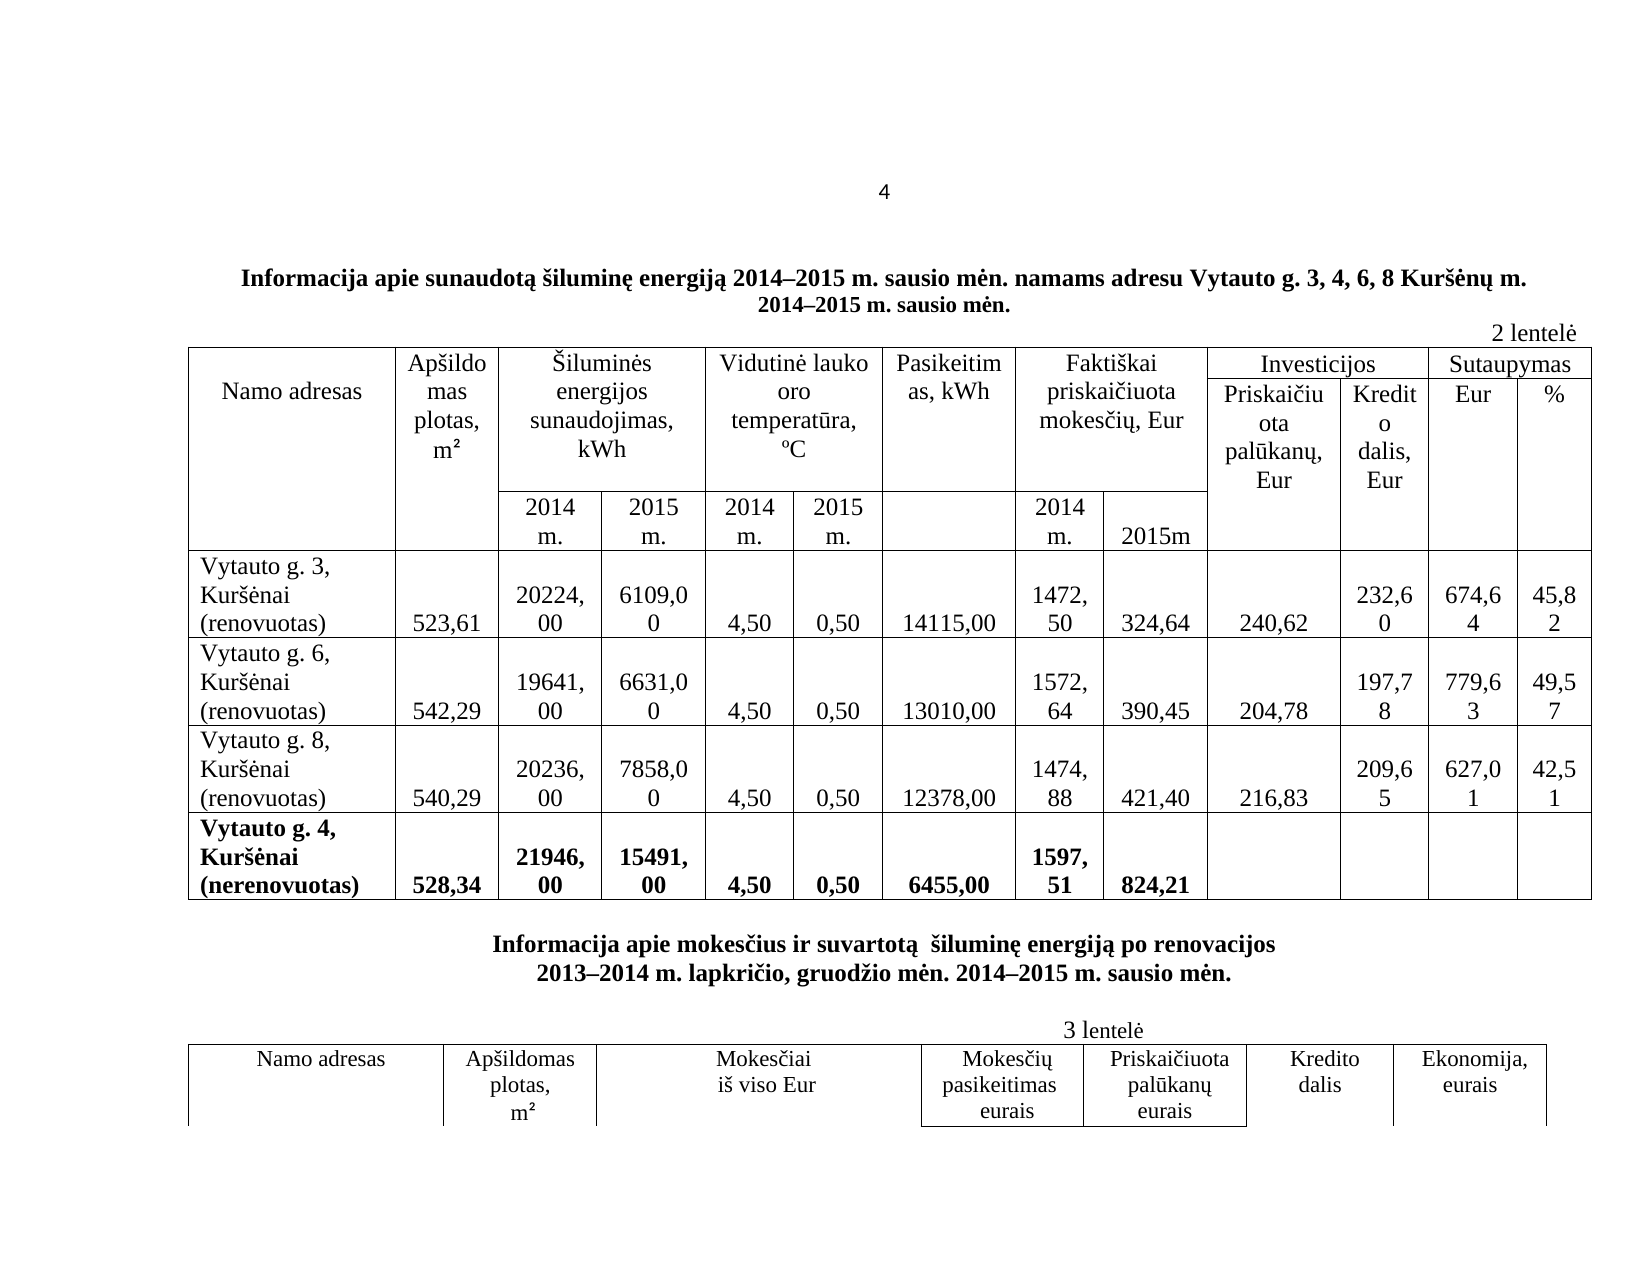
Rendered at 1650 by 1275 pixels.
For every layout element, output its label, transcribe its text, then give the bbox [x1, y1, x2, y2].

table_cell [883, 492, 1015, 550]
table_cell 674,64 [1429, 551, 1517, 637]
table_cell Eur [1429, 379, 1517, 550]
table_cell Vytauto g. 6, Kuršėnai (renovuotas) [189, 638, 395, 724]
table_cell Kredito dalis, Eur [1341, 379, 1428, 550]
text 3 lentelė [177, 1015, 1591, 1044]
table_cell 197,78 [1341, 638, 1428, 724]
table_header Priskaičiuota palūkanų eurais [1084, 1045, 1246, 1126]
table_cell 6631,00 [602, 638, 705, 724]
table_header Vidutinė lauko oro temperatūra, ºC [706, 348, 882, 491]
text 2014–2015 m. sausio mėn. [177, 291, 1591, 318]
table_cell 21946,00 [499, 813, 601, 899]
table_cell 542,29 [396, 638, 498, 724]
table_header Apšildomas plotas, m² [396, 348, 498, 550]
table_cell Vytauto g. 4, Kuršėnai (nerenovuotas) [189, 813, 395, 899]
table_cell 240,62 [1208, 551, 1340, 637]
table_cell 824,21 [1104, 813, 1207, 899]
table_cell 324,64 [1104, 551, 1207, 637]
table_cell 216,83 [1208, 726, 1340, 812]
table_cell 1597,51 [1016, 813, 1103, 899]
table_cell % [1518, 379, 1591, 550]
table_cell 2014 m. [499, 492, 601, 550]
table_cell 19641,00 [499, 638, 601, 724]
table_cell Vytauto g. 3, Kuršėnai (renovuotas) [189, 551, 395, 637]
table_cell 4,50 [706, 551, 793, 637]
table_cell 209,65 [1341, 726, 1428, 812]
table_cell 45,82 [1518, 551, 1591, 637]
table_cell 12378,00 [883, 726, 1015, 812]
table_header Sutaupymas [1429, 348, 1591, 378]
table_cell 779,63 [1429, 638, 1517, 724]
table_cell 49,57 [1518, 638, 1591, 724]
table_cell 1472,50 [1016, 551, 1103, 637]
text 2 lentelė [177, 318, 1591, 347]
table_cell 6455,00 [883, 813, 1015, 899]
table_header Mokesčių pasikeitimas eurais [922, 1045, 1083, 1126]
table_cell 421,40 [1104, 726, 1207, 812]
table_cell Priskaičiuota palūkanų, Eur [1208, 379, 1340, 550]
table_cell 2014 m. [706, 492, 793, 550]
table_cell [1341, 813, 1428, 899]
table_header Ekonomija, eurais [1394, 1045, 1546, 1126]
table_header Namo adresas [189, 1045, 443, 1126]
table_header Mokesčiai iš viso Eur [597, 1045, 921, 1126]
table_cell 15491,00 [602, 813, 705, 899]
table_cell 1474,88 [1016, 726, 1103, 812]
table_cell 4,50 [706, 813, 793, 899]
table_cell 7858,00 [602, 726, 705, 812]
table_header Pasikeitimas, kWh [883, 348, 1015, 491]
table_cell 627,01 [1429, 726, 1517, 812]
table_header Kredito dalis [1247, 1045, 1393, 1126]
table_cell 0,50 [794, 551, 882, 637]
table_cell 20236,00 [499, 726, 601, 812]
text Informacija apie mokesčius ir suvartotą šiluminę energiją po renovacijos [177, 929, 1591, 958]
table_cell 0,50 [794, 638, 882, 724]
table_cell 528,34 [396, 813, 498, 899]
table_header Apšildomas plotas, m² [444, 1045, 596, 1126]
table_cell 523,61 [396, 551, 498, 637]
table_header Namo adresas [189, 348, 395, 550]
table_cell 390,45 [1104, 638, 1207, 724]
text Informacija apie sunaudotą šiluminę energiją 2014–2015 m. sausio mėn. namams adresu Vytauto g. 3, 4, 6, 8 Kuršėnų m. [177, 263, 1591, 291]
table_cell 13010,00 [883, 638, 1015, 724]
table_cell 2015 m. [602, 492, 705, 550]
table_cell 4,50 [706, 726, 793, 812]
table_cell 20224,00 [499, 551, 601, 637]
table_cell 0,50 [794, 726, 882, 812]
table_cell 2015 m. [794, 492, 882, 550]
table_cell 0,50 [794, 813, 882, 899]
table_header Faktiškai priskaičiuota mokesčių, Eur [1016, 348, 1207, 491]
table_cell 232,60 [1341, 551, 1428, 637]
table_header Investicijos [1208, 348, 1428, 378]
text 2013–2014 m. lapkričio, gruodžio mėn. 2014–2015 m. sausio mėn. [177, 958, 1591, 986]
table_cell [1208, 813, 1340, 899]
table_cell 2014 m. [1016, 492, 1103, 550]
table_cell 1572,64 [1016, 638, 1103, 724]
table_cell 14115,00 [883, 551, 1015, 637]
table_cell Vytauto g. 8, Kuršėnai (renovuotas) [189, 726, 395, 812]
table_cell 540,29 [396, 726, 498, 812]
table_header Šiluminės energijos sunaudojimas, kWh [499, 348, 705, 491]
table_cell 6109,00 [602, 551, 705, 637]
table_cell 204,78 [1208, 638, 1340, 724]
table_cell 42,51 [1518, 726, 1591, 812]
table_cell [1429, 813, 1517, 899]
table_cell 4,50 [706, 638, 793, 724]
table_cell 2015m [1104, 492, 1207, 550]
table_cell [1518, 813, 1591, 899]
